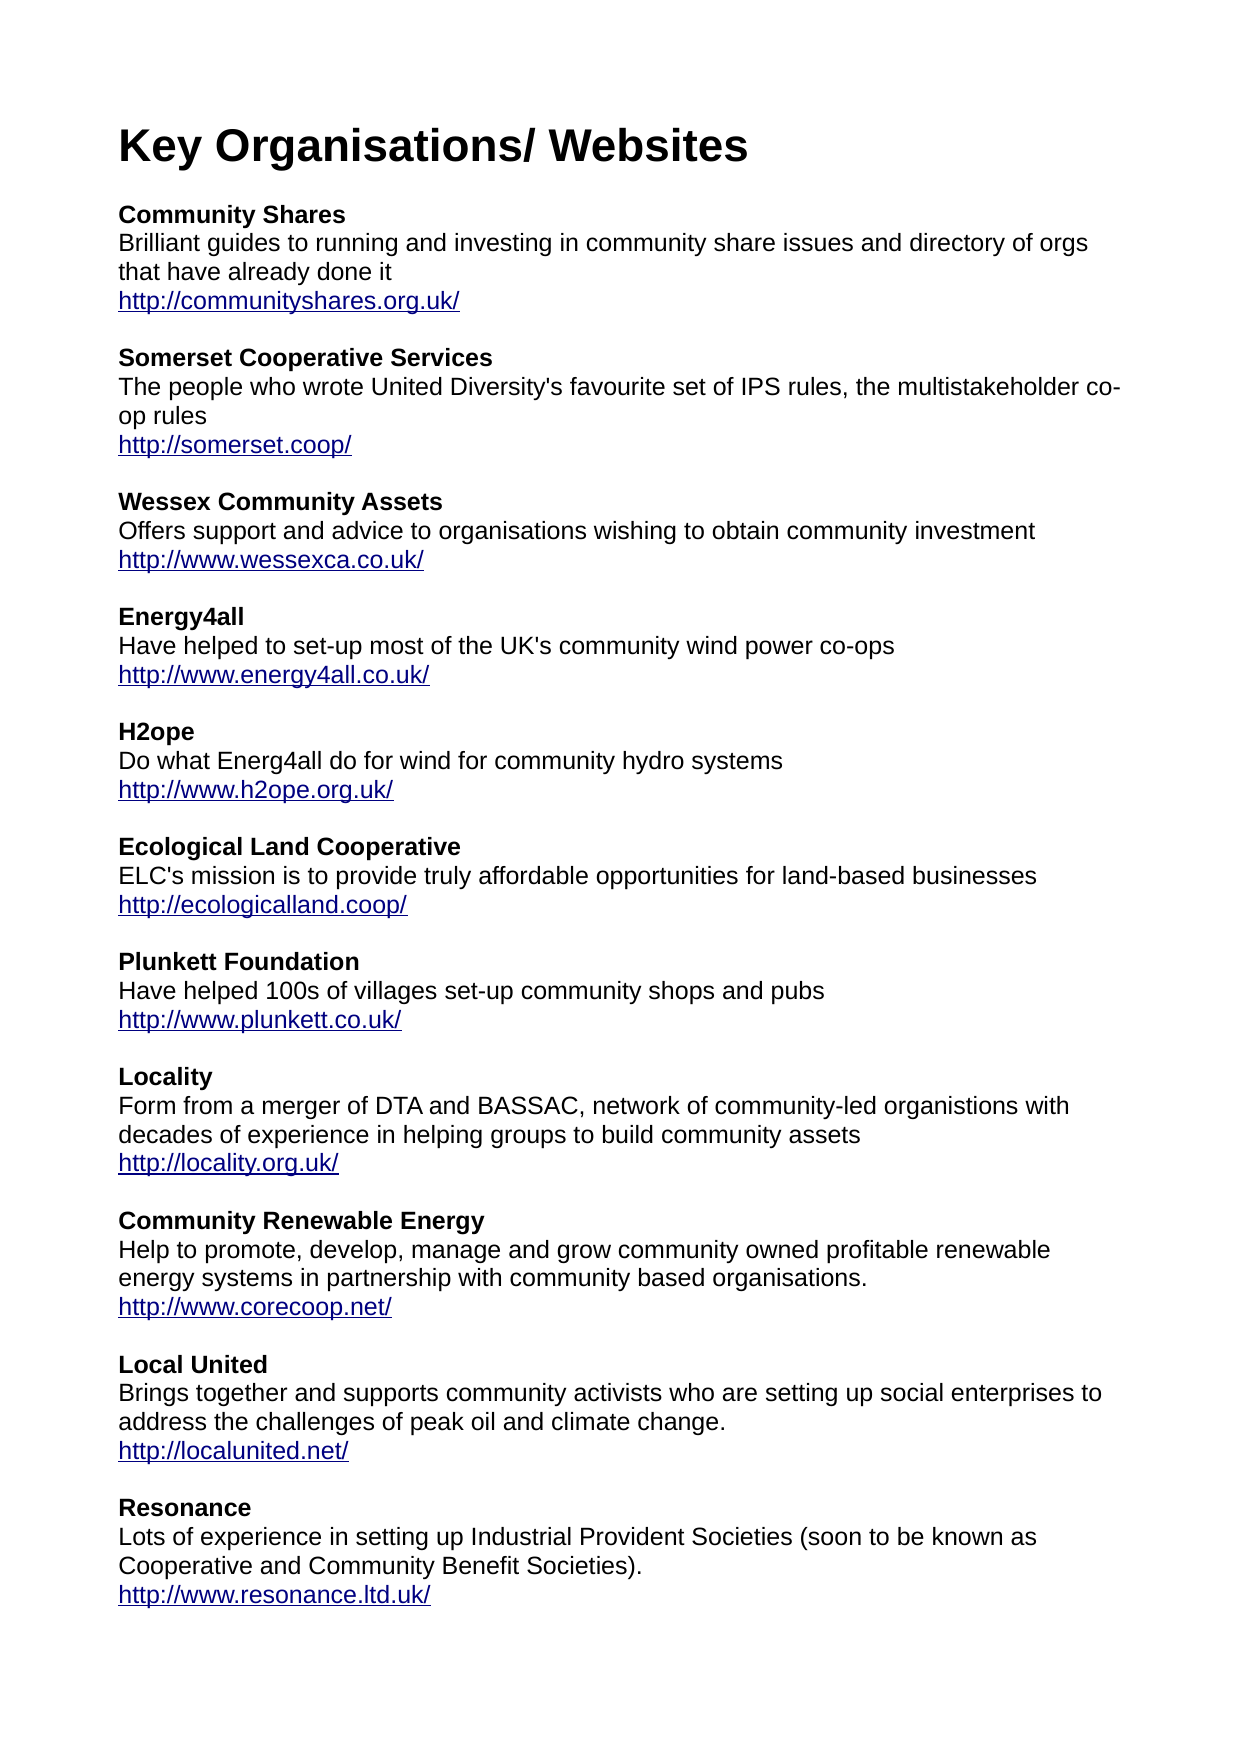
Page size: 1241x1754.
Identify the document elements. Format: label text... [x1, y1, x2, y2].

text Community Renewable Energy [118, 1206, 1122, 1234]
text Form from a merger of DTA and BASSAC, network of community-led organistions with decades of experience in helping groups to build community assets [118, 1091, 1122, 1148]
text http://www.resonance.ltd.uk/ [118, 1579, 1122, 1608]
text http://www.corecoop.net/ [118, 1292, 1122, 1321]
text Brilliant guides to running and investing in community share issues and directory of orgs that have already done it [118, 228, 1122, 286]
text Key Organisations/ Websites [118, 118, 1122, 171]
text Lots of experience in setting up Industrial Provident Societies (soon to be known as Cooperative and Community Benefit Societies). [118, 1522, 1122, 1579]
text Local United [118, 1349, 1122, 1378]
text http://www.wessexca.co.uk/ [118, 544, 1122, 573]
text Do what Energ4all do for wind for community hydro systems [118, 746, 1122, 774]
text Ecological Land Cooperative [118, 832, 1122, 861]
text http://www.energy4all.co.uk/ [118, 659, 1122, 688]
text Wessex Community Assets [118, 487, 1122, 516]
text http://localunited.net/ [118, 1436, 1122, 1464]
text Plunkett Foundation [118, 947, 1122, 976]
text http://ecologicalland.coop/ [118, 889, 1122, 918]
text ELC's mission is to provide truly affordable opportunities for land-based businesses [118, 861, 1122, 889]
text Brings together and supports community activists who are setting up social enterprises to address the challenges of peak oil and climate change. [118, 1378, 1122, 1436]
text http://communityshares.org.uk/ [118, 286, 1122, 314]
text H2ope [118, 717, 1122, 746]
text Somerset Cooperative Services [118, 343, 1122, 372]
text Resonance [118, 1493, 1122, 1522]
text Help to promote, develop, manage and grow community owned profitable renewable energy systems in partnership with community based organisations. [118, 1234, 1122, 1292]
text Locality [118, 1062, 1122, 1091]
text http://somerset.coop/ [118, 429, 1122, 458]
text http://www.plunkett.co.uk/ [118, 1004, 1122, 1033]
text Community Shares [118, 199, 1122, 228]
text http://www.h2ope.org.uk/ [118, 774, 1122, 803]
text Offers support and advice to organisations wishing to obtain community investment [118, 516, 1122, 544]
text http://locality.org.uk/ [118, 1148, 1122, 1177]
text Have helped 100s of villages set-up community shops and pubs [118, 976, 1122, 1004]
text Energy4all [118, 602, 1122, 631]
text The people who wrote United Diversity's favourite set of IPS rules, the multistakeholder co-op rules [118, 372, 1122, 429]
text Have helped to set-up most of the UK's community wind power co-ops [118, 631, 1122, 659]
